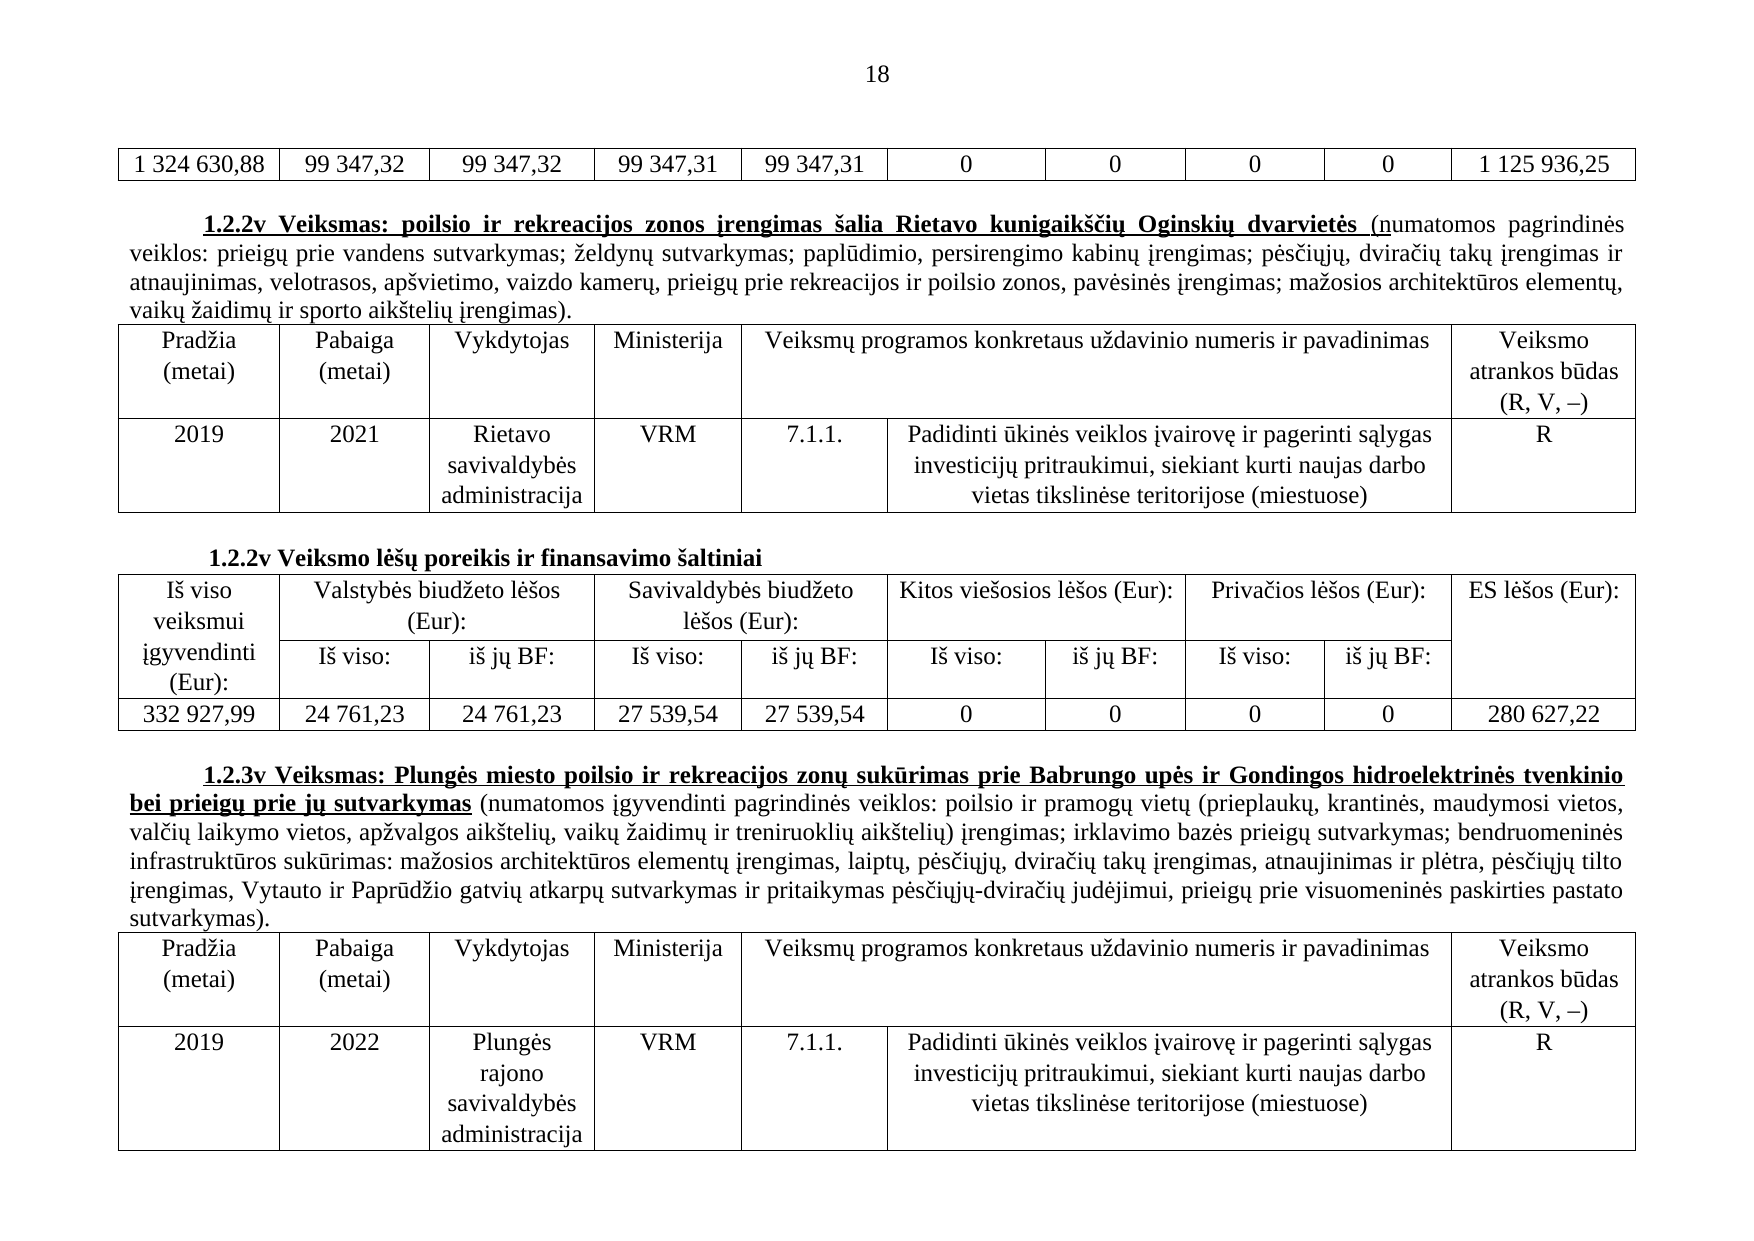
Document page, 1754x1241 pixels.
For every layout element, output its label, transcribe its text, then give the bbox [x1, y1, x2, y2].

table_cell 7.1.1. [742, 1027, 887, 1150]
table_cell Plungės rajono savivaldybės administracija [430, 1027, 594, 1150]
table_cell 99 347,32 [280, 149, 429, 179]
table_cell Valstybės biudžeto lėšos (Eur): [280, 575, 594, 640]
table_cell 0 [1046, 699, 1185, 730]
table_cell 0 [1046, 149, 1185, 179]
table_cell VRM [595, 419, 741, 512]
table_cell 1 324 630,88 [119, 149, 279, 179]
table_cell 0 [1186, 149, 1324, 179]
table_cell 27 539,54 [742, 699, 887, 730]
table_cell R [1452, 1027, 1635, 1150]
table_cell Rietavo savivaldybės administracija [430, 419, 594, 512]
table_cell Iš viso: [1186, 641, 1324, 698]
table_cell 24 761,23 [430, 699, 594, 730]
table_cell 280 627,22 [1452, 699, 1635, 730]
table_cell Padidinti ūkinės veiklos įvairovę ir pagerinti sąlygas investicijų pritraukimui, siekiant kurti naujas darbo vietas tikslinėse teritorijose (miestuose) [888, 1027, 1451, 1150]
table_cell 27 539,54 [595, 699, 741, 730]
table_cell Iš viso: [280, 641, 429, 698]
table_cell Veiksmų programos konkretaus uždavinio numeris ir pavadinimas [742, 325, 1451, 418]
table_cell Privačios lėšos (Eur): [1186, 575, 1451, 640]
table_cell 2019 [119, 1027, 279, 1150]
table_cell 99 347,31 [595, 149, 741, 179]
table_cell Veiksmų programos konkretaus uždavinio numeris ir pavadinimas [742, 933, 1451, 1026]
table_cell 0 [1325, 149, 1451, 179]
table_cell 2022 [280, 1027, 429, 1150]
table_cell 24 761,23 [280, 699, 429, 730]
table_cell 2019 [119, 419, 279, 512]
table_cell Pradžia (metai) [119, 933, 279, 1026]
table_cell 1.2.2v Veiksmo lėšų poreikis ir finansavimo šaltiniai [118, 513, 1636, 574]
table_cell Vykdytojas [430, 325, 594, 418]
table_cell Savivaldybės biudžeto lėšos (Eur): [595, 575, 887, 640]
table_cell 1.2.2v Veiksmas: poilsio ir rekreacijos zonos įrengimas šalia Rietavo kunigaikščių Oginskių dvarvietės (numatomos pagrindinės veiklos: prieigų prie vandens sutvarkymas; želdynų sutvarkymas; paplūdimio, persirengimo kabinų įrengimas; pėsčiųjų, dviračių takų įrengimas ir atnaujinimas, velotrasos, apšvietimo, vaizdo kamerų, prieigų prie rekreacijos ir poilsio zonos, pavėsinės įrengimas; mažosios architektūros elementų, vaikų žaidimų ir sporto aikštelių įrengimas). [118, 181, 1636, 324]
table_cell Pabaiga (metai) [280, 933, 429, 1026]
table_cell Ministerija [595, 325, 741, 418]
table_cell Iš viso veiksmui įgyvendinti (Eur): [119, 575, 279, 698]
table_cell 99 347,32 [430, 149, 594, 179]
table_cell Iš viso: [888, 641, 1045, 698]
table_cell 0 [888, 699, 1045, 730]
table_cell 332 927,99 [119, 699, 279, 730]
table_cell 1 125 936,25 [1452, 149, 1635, 179]
table_cell Iš viso: [595, 641, 741, 698]
table_cell iš jų BF: [742, 641, 887, 698]
table_cell R [1452, 419, 1635, 512]
table_cell iš jų BF: [1046, 641, 1185, 698]
table_cell Pradžia (metai) [119, 325, 279, 418]
table_cell 7.1.1. [742, 419, 887, 512]
table_cell iš jų BF: [430, 641, 594, 698]
table_cell 0 [1186, 699, 1324, 730]
table_cell Kitos viešosios lėšos (Eur): [888, 575, 1185, 640]
table_cell 1.2.3v Veiksmas: Plungės miesto poilsio ir rekreacijos zonų sukūrimas prie Babrungo upės ir Gondingos hidroelektrinės tvenkinio bei prieigų prie jų sutvarkymas (numatomos įgyvendinti pagrindinės veiklos: poilsio ir pramogų vietų (prieplaukų, krantinės, maudymosi vietos, valčių laikymo vietos, apžvalgos aikštelių, vaikų žaidimų ir treniruoklių aikštelių) įrengimas; irklavimo bazės prieigų sutvarkymas; bendruomeninės infrastruktūros sukūrimas: mažosios architektūros elementų įrengimas, laiptų, pėsčiųjų, dviračių takų įrengimas, atnaujinimas ir plėtra, pėsčiųjų tilto įrengimas, Vytauto ir Paprūdžio gatvių atkarpų sutvarkymas ir pritaikymas pėsčiųjų-dviračių judėjimui, prieigų prie visuomeninės paskirties pastato sutvarkymas). [118, 731, 1636, 932]
table_cell ES lėšos (Eur): [1452, 575, 1635, 698]
table_cell Pabaiga (metai) [280, 325, 429, 418]
table_cell Padidinti ūkinės veiklos įvairovę ir pagerinti sąlygas investicijų pritraukimui, siekiant kurti naujas darbo vietas tikslinėse teritorijose (miestuose) [888, 419, 1451, 512]
table_cell 0 [1325, 699, 1451, 730]
table_cell Ministerija [595, 933, 741, 1026]
table_cell 2021 [280, 419, 429, 512]
table_cell VRM [595, 1027, 741, 1150]
table_cell Veiksmo atrankos būdas (R, V, –) [1452, 325, 1635, 418]
table_cell iš jų BF: [1325, 641, 1451, 698]
table_cell Vykdytojas [430, 933, 594, 1026]
table_cell Veiksmo atrankos būdas (R, V, –) [1452, 933, 1635, 1026]
table_cell 0 [888, 149, 1045, 179]
table_cell 99 347,31 [742, 149, 887, 179]
